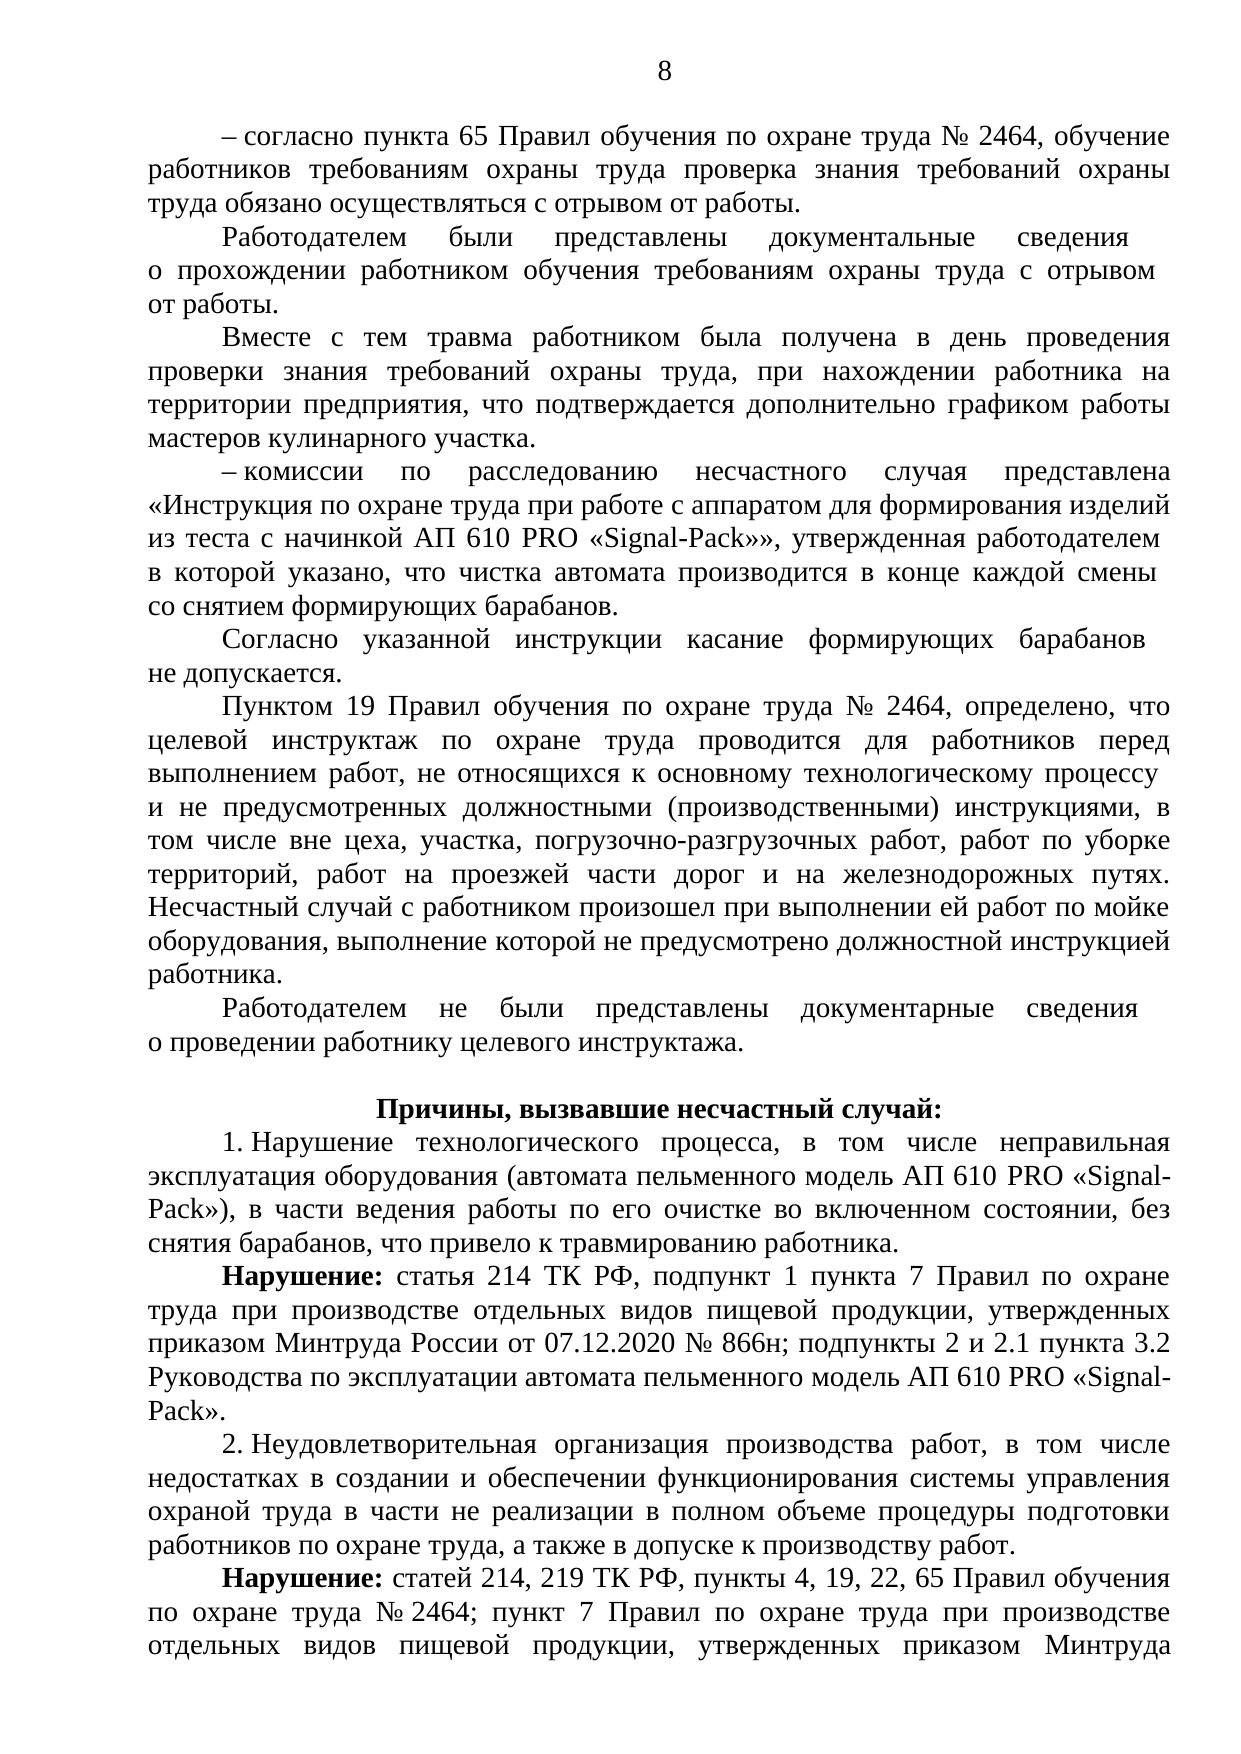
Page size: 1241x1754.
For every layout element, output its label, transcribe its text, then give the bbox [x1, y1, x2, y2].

text 1. Нарушение технологического процесса, в том числе неправильная эксплуатация оборудования (автомата пельменного модель АП 610 PRO «Signal-Pack»), в части ведения работы по его очистке во включенном состоянии, без снятия барабанов, что привело к травмированию работника. [148, 1124, 1171, 1258]
text 2. Неудовлетворительная организация производства работ, в том числе недостатках в создании и обеспечении функционирования системы управления охраной труда в части не реализации в полном объеме процедуры подготовки работников по охране труда, а также в допуске к производству работ. [148, 1426, 1171, 1560]
text – комиссии по расследованию несчастного случая представлена «Инструкция по охране труда при работе с аппаратом для формирования изделий из теста с начинкой АП 610 PRO «Signal-Pack»», утвержденная работодателем в которой указано, что чистка автомата производится в конце каждой смены со снятием формирующих барабанов. [148, 453, 1171, 621]
text Работодателем были представлены документальные сведения о прохождении работником обучения требованиям охраны труда с отрывом от работы. [148, 219, 1171, 319]
text Нарушение: статья 214 ТК РФ, подпункт 1 пункта 7 Правил по охране труда при производстве отдельных видов пищевой продукции, утвержденных приказом Минтруда России от 07.12.2020 № 866н; подпункты 2 и 2.1 пункта 3.2 Руководства по эксплуатации автомата пельменного модель АП 610 PRO «Signal-Pack». [148, 1258, 1171, 1426]
text Причины, вызвавшие несчастный случай: [148, 1091, 1171, 1124]
text Нарушение: статей 214, 219 ТК РФ, пункты 4, 19, 22, 65 Правил обучения по охране труда № 2464; пункт 7 Правил по охране труда при производстве отдельных видов пищевой продукции, утвержденных приказом Минтруда [148, 1560, 1171, 1661]
text – согласно пункта 65 Правил обучения по охране труда № 2464, обучение работников требованиям охраны труда проверка знания требований охраны труда обязано осуществляться с отрывом от работы. [148, 118, 1171, 219]
text Вместе с тем травма работником была получена в день проведения проверки знания требований охраны труда, при нахождении работника на территории предприятия, что подтверждается дополнительно графиком работы мастеров кулинарного участка. [148, 319, 1171, 453]
text Согласно указанной инструкции касание формирующих барабанов не допускается. [148, 621, 1171, 688]
text Пунктом 19 Правил обучения по охране труда № 2464, определено, что целевой инструктаж по охране труда проводится для работников перед выполнением работ, не относящихся к основному технологическому процессу и не предусмотренных должностными (производственными) инструкциями, в том числе вне цеха, участка, погрузочно-разгрузочных работ, работ по уборке территорий, работ на проезжей части дорог и на железнодорожных путях. Несчастный случай с работником произошел при выполнении ей работ по мойке оборудования, выполнение которой не предусмотрено должностной инструкцией работника. [148, 688, 1171, 990]
text Работодателем не были представлены документарные сведения о проведении работнику целевого инструктажа. [148, 990, 1171, 1057]
